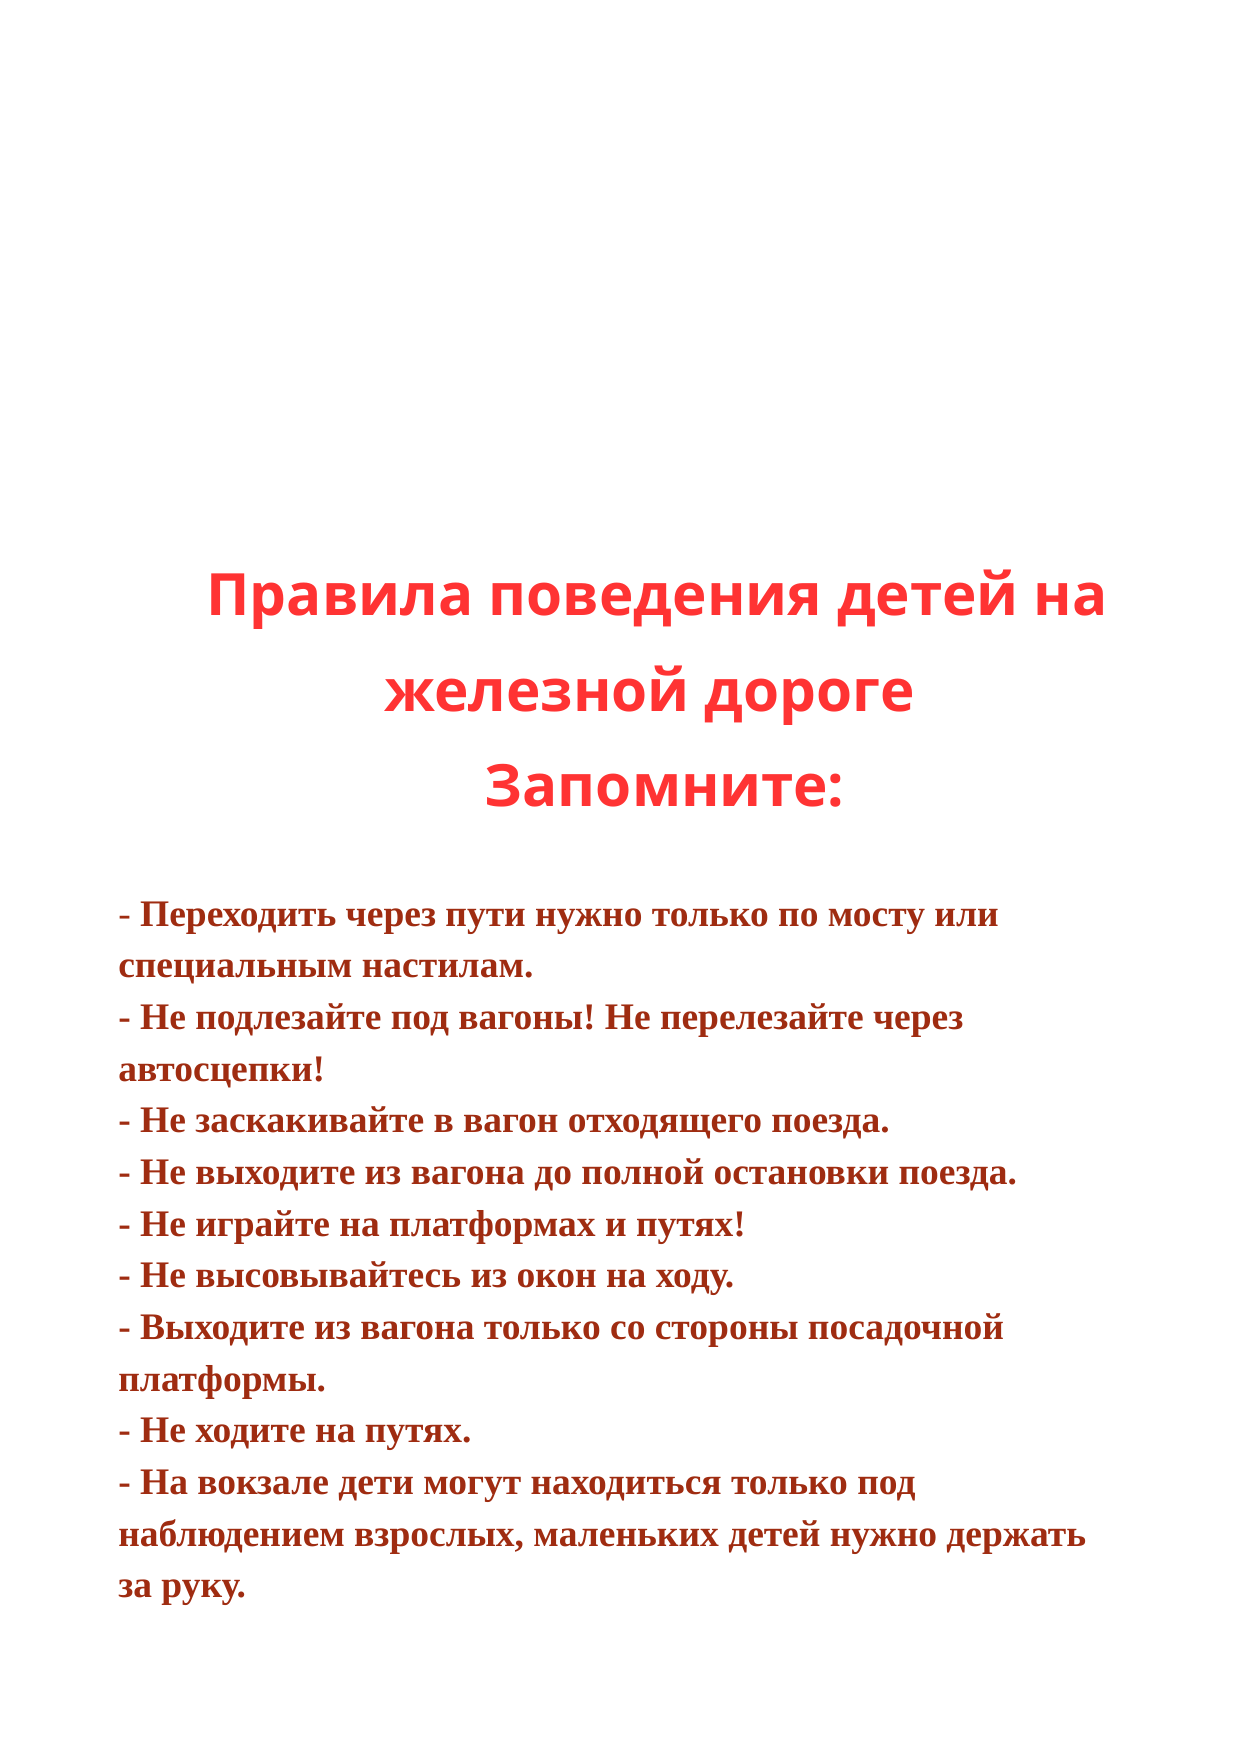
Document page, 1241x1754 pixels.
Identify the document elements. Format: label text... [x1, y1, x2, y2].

text - Переходить через пути нужно только по мосту или специальным настилам. - Не подлезайте под вагоны! Не перелезайте через автосцепки! - Не заскакивайте в вагон отходящего поезда. - Не выходите из вагона до полной остановки поезда. - Не играйте на платформах и путях! - Не высовывайтесь из окон на ходу. - Выходите из вагона только со стороны посадочной платформы. - Не ходите на путях. - На вокзале дети могут находиться только под наблюдением взрослых, маленьких детей нужно держать за руку. [118, 854, 1122, 1606]
list Правила поведения детей на железной дороге Запомните: [162, 553, 1122, 823]
